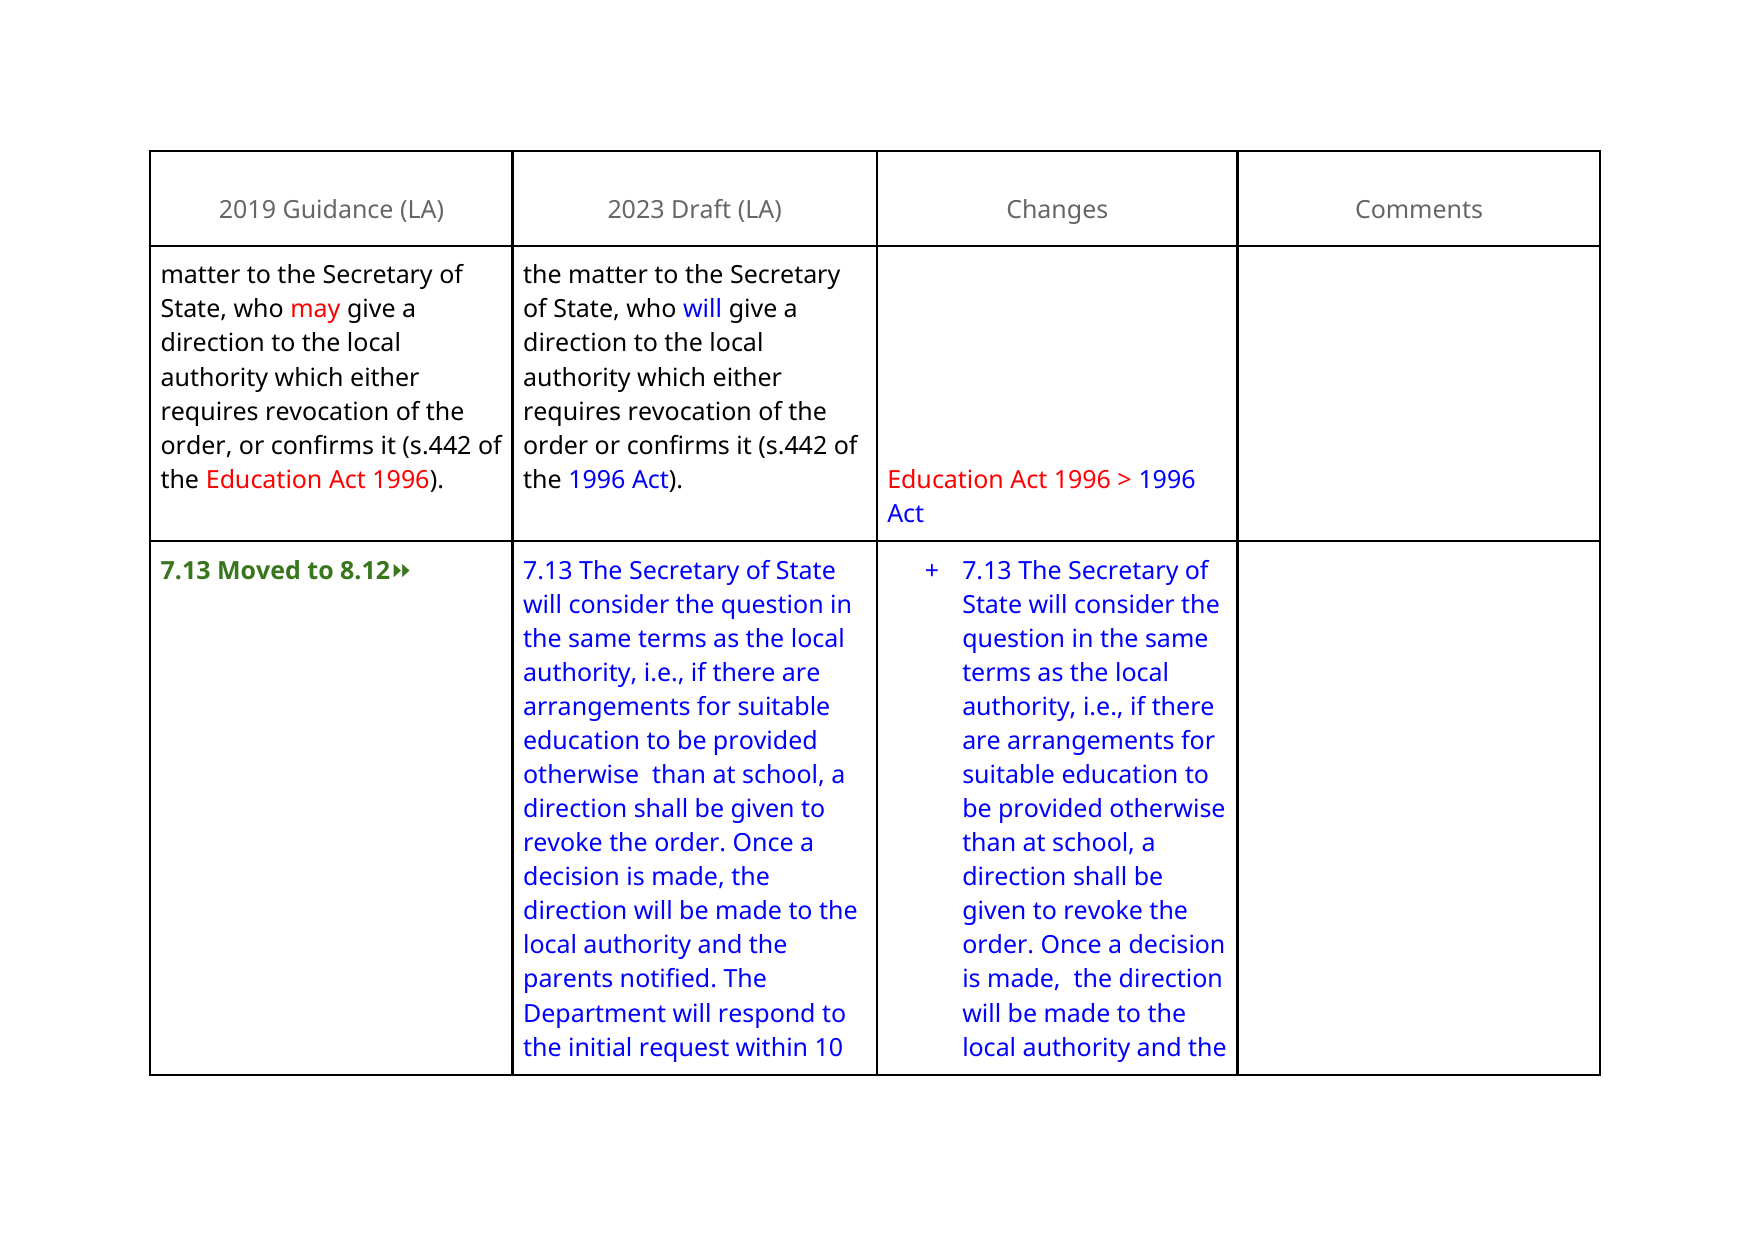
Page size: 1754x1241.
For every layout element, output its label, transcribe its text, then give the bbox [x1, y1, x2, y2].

table_cell 7.13 The Secretary of State will consider the question in the same terms as the local authority, i.e., if there are arrangements for suitable education to be provided otherwise than at school, a direction shall be given to revoke the order. Once a decision is made, the direction will be made to the local authority and the parents notified. The Department will respond to the initial request within 10 [514, 542, 876, 1074]
table_header 2023 Draft (LA) [514, 152, 876, 244]
table_cell the matter to the Secretary of State, who will give a direction to the local authority which either requires revocation of the order or confirms it (s.442 of the 1996 Act). [514, 247, 876, 540]
table_cell matter to the Secretary of State, who may give a direction to the local authority which either requires revocation of the order, or confirms it (s.442 of the Education Act 1996). [151, 247, 511, 540]
table_cell Education Act 1996 > 1996 Act [878, 247, 1236, 540]
table_header Changes [878, 152, 1236, 244]
table_header Comments [1239, 152, 1599, 244]
table_cell [1239, 542, 1599, 1074]
table_cell [1239, 247, 1599, 540]
table_header 2019 Guidance (LA) [151, 152, 511, 244]
table_cell 7.13 Moved to 8.12⏩ [151, 542, 511, 1074]
table_cell 7.13 The Secretary of State will consider the question in the same terms as the local authority, i.e., if there are arrangements for suitable education to be provided otherwise than at school, a direction shall be given to revoke the order. Once a decision is made, the direction will be made to the local authority and the [878, 542, 1236, 1074]
